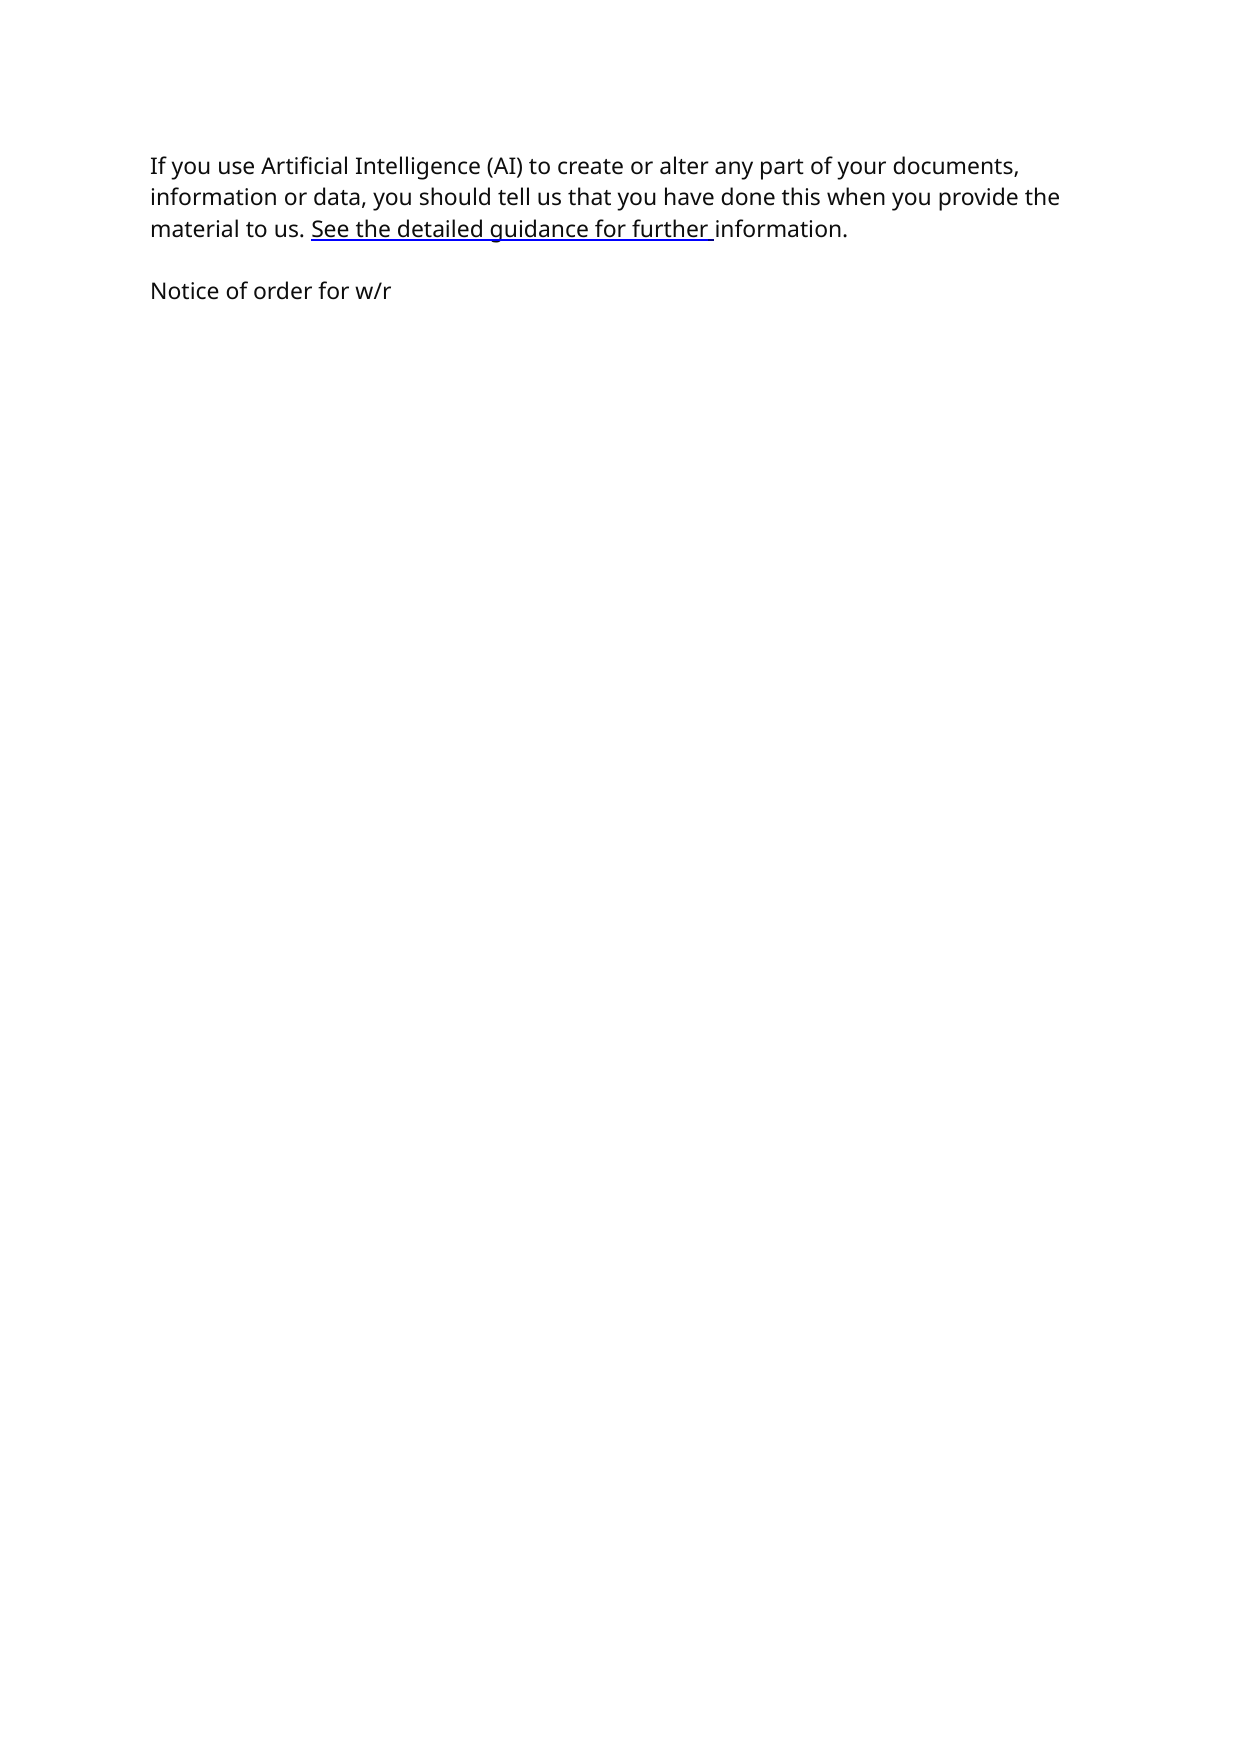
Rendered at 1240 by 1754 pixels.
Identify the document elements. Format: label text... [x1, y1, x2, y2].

text If you use Artificial Intelligence (AI) to create or alter any part of your documents, information or data, you should tell us that you have done this when you provide the material to us. See the detailed guidance for further information. [150, 150, 1096, 244]
text Notice of order for w/r [150, 275, 1096, 306]
